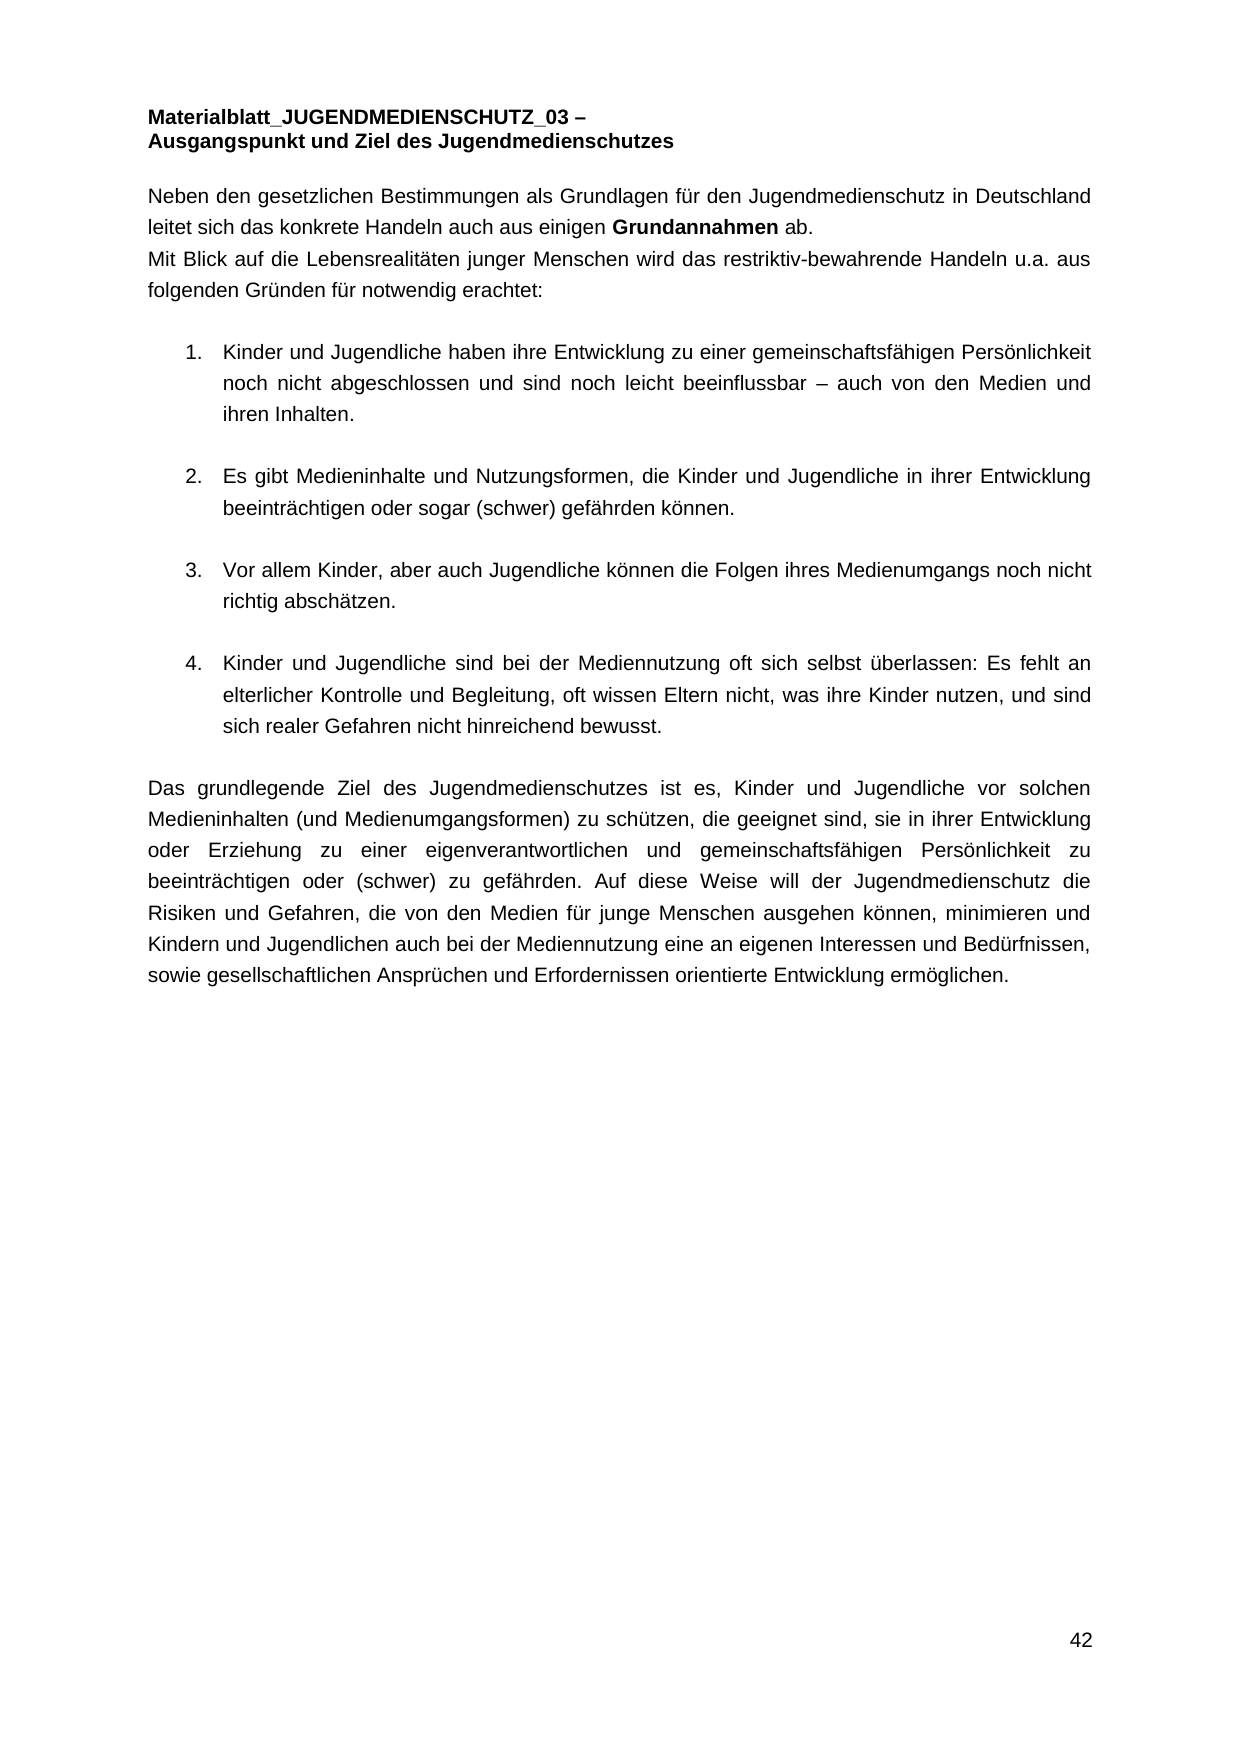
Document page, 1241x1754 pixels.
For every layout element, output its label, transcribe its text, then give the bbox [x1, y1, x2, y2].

list Kinder und Jugendliche haben ihre Entwicklung zu einer gemeinschaftsfähigen Persönlichkeit noch nicht abgeschlossen und sind noch leicht beeinflussbar – auch von den Medien und ihren Inhalten. [185, 340, 1092, 426]
text Materialblatt_JUGENDMEDIENSCHUTZ_03 – [148, 105, 1092, 129]
text Ausgangspunkt und Ziel des Jugendmedienschutzes [148, 129, 1092, 153]
text Neben den gesetzlichen Bestimmungen als Grundlagen für den Jugendmedienschutz in Deutschland leitet sich das konkrete Handeln auch aus einigen Grundannahmen ab. [148, 184, 1092, 239]
list Vor allem Kinder, aber auch Jugendliche können die Folgen ihres Medienumgangs noch nicht richtig abschätzen. [185, 558, 1092, 613]
text Mit Blick auf die Lebensrealitäten junger Menschen wird das restriktiv-bewahrende Handeln u.a. aus folgenden Gründen für notwendig erachtet: [148, 246, 1092, 301]
list Es gibt Medieninhalte und Nutzungsformen, die Kinder und Jugendliche in ihrer Entwicklung beeinträchtigen oder sogar (schwer) gefährden können. [185, 464, 1092, 519]
list Kinder und Jugendliche sind bei der Mediennutzung oft sich selbst überlassen: Es fehlt an elterlicher Kontrolle und Begleitung, oft wissen Eltern nicht, was ihre Kinder nutzen, und sind sich realer Gefahren nicht hinreichend bewusst. [185, 651, 1092, 737]
text Das grundlegende Ziel des Jugendmedienschutzes ist es, Kinder und Jugendliche vor solchen Medieninhalten (und Medienumgangsformen) zu schützen, die geeignet sind, sie in ihrer Entwicklung oder Erziehung zu einer eigenverantwortlichen und gemeinschaftsfähigen Persönlichkeit zu beeinträchtigen oder (schwer) zu gefährden. Auf diese Weise will der Jugendmedienschutz die Risiken und Gefahren, die von den Medien für junge Menschen ausgehen können, minimieren und Kindern und Jugendlichen auch bei der Mediennutzung eine an eigenen Interessen und Bedürfnissen, sowie gesellschaftlichen Ansprüchen und Erfordernissen orientierte Entwicklung ermöglichen. [148, 776, 1092, 987]
